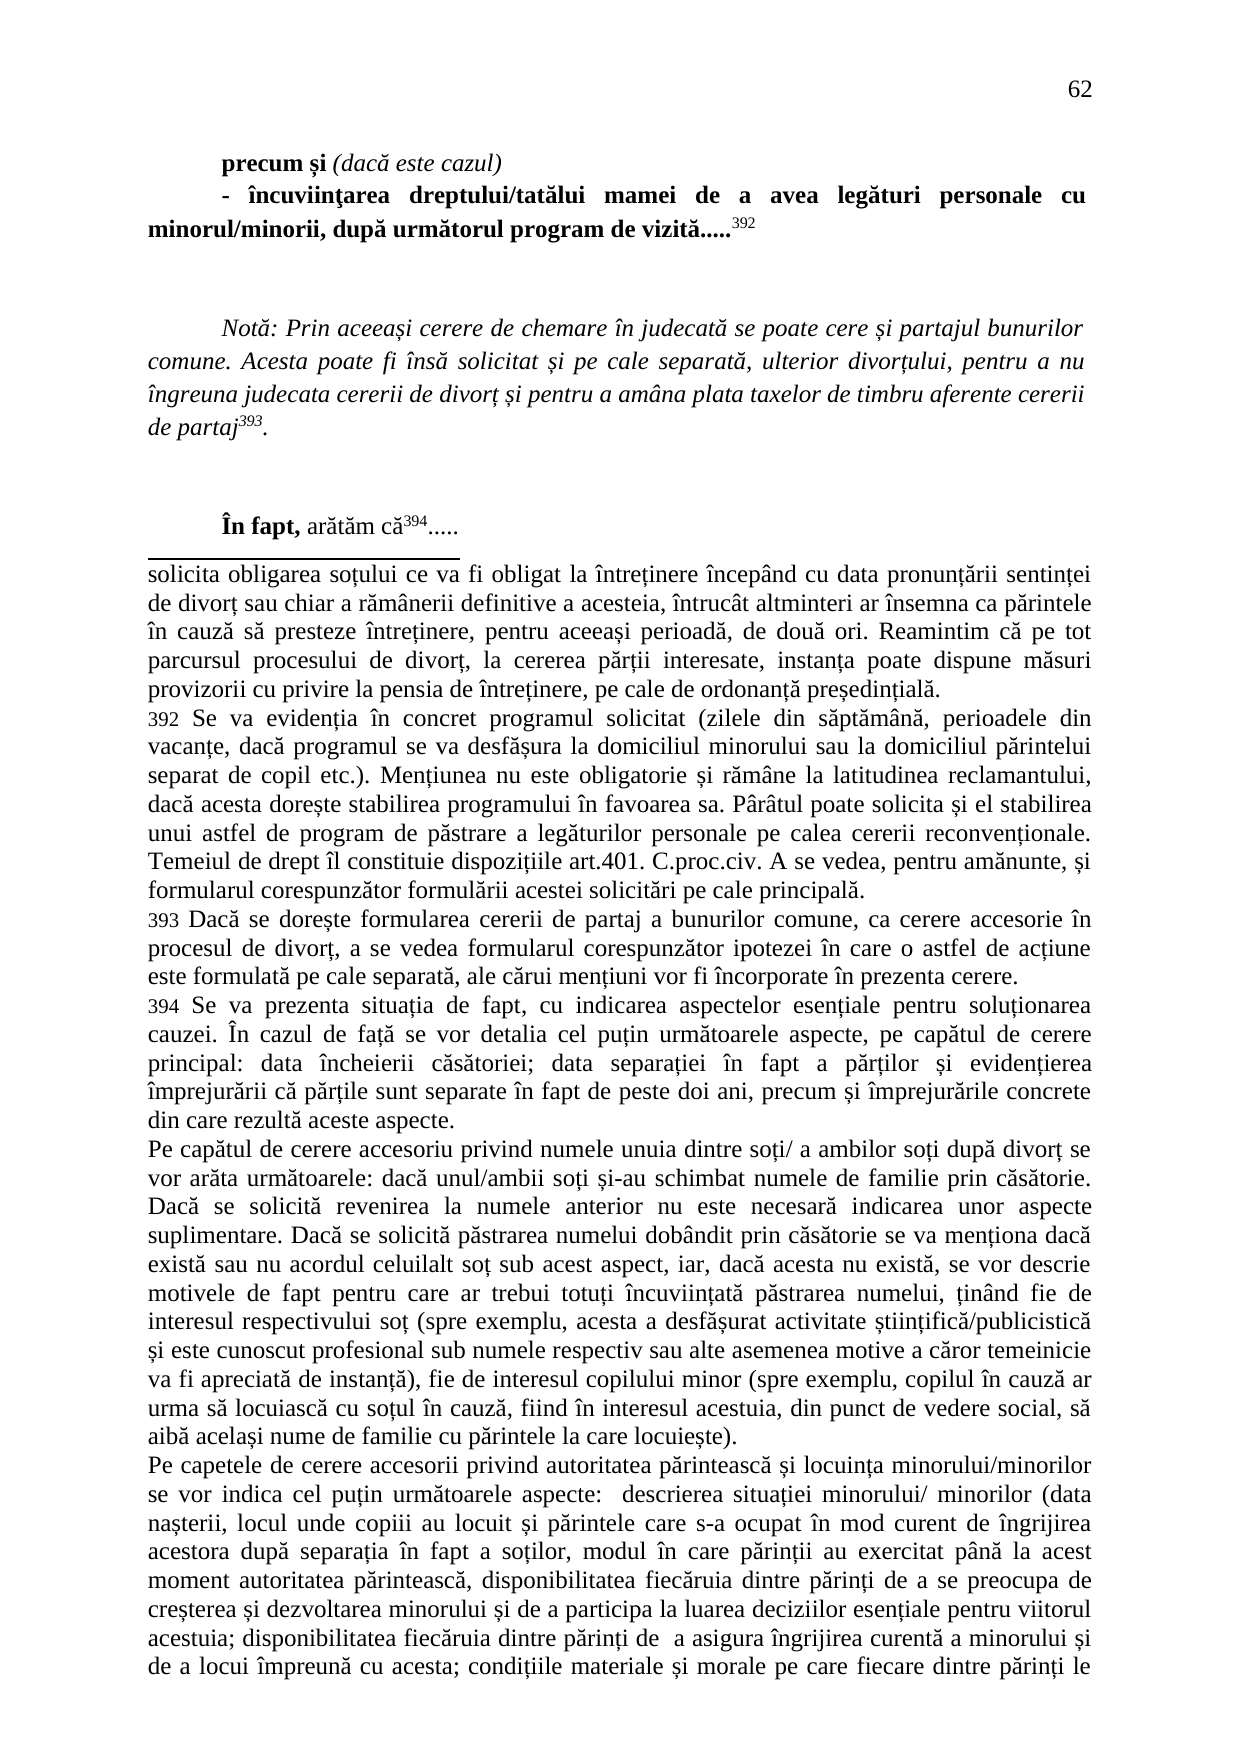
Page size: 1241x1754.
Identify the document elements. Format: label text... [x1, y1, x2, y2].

text Dacă se dorește formularea cererii de partaj a bunurilor comune, ca cerere accesorie în procesul de divorț, a se vedea formularul corespunzător ipotezei în care o astfel de acțiune este formulată pe cale separată, ale cărui mențiuni vor fi încorporate în prezenta cerere. [148, 904, 1093, 990]
text Se va evidenția în concret programul solicitat (zilele din săptămână, perioadele din vacanțe, dacă programul se va desfășura la domiciliul minorului sau la domiciliul părintelui separat de copil etc.). Mențiunea nu este obligatorie și rămâne la latitudinea reclamantului, dacă acesta dorește stabilirea programului în favoarea sa. Pârâtul poate solicita și el stabilirea unui astfel de program de păstrare a legăturilor personale pe calea cererii reconvenționale. Temeiul de drept îl constituie dispozițiile art.401. C.proc.civ. A se vedea, pentru amănunte, și formularul corespunzător formulării acestei solicitări pe cale principală. [148, 703, 1093, 904]
text precum și (dacă este cazul) [148, 148, 1087, 176]
text În fapt, arătăm că..... [148, 511, 1087, 539]
text Pe capetele de cerere accesorii privind autoritatea părintească și locuința minorului/minorilor se vor indica cel puțin următoarele aspecte: descrierea situației minorului/ minorilor (data nașterii, locul unde copiii au locuit și părintele care s-a ocupat în mod curent de îngrijirea acestora după separația în fapt a soților, modul în care părinții au exercitat până la acest moment autoritatea părintească, disponibilitatea fiecăruia dintre părinți de a se preocupa de creșterea și dezvoltarea minorului și de a participa la luarea deciziilor esențiale pentru viitorul acestuia; disponibilitatea fiecăruia dintre părinți de a asigura îngrijirea curentă a minorului și de a locui împreună cu acesta; condițiile materiale și morale pe care fiecare dintre părinți le [148, 1450, 1093, 1680]
text solicita obligarea soțului ce va fi obligat la întreținere începând cu data pronunțării sentinței de divorț sau chiar a rămânerii definitive a acesteia, întrucât altminteri ar însemna ca părintele în cauză să presteze întreținere, pentru aceeași perioadă, de două ori. Reamintim că pe tot parcursul procesului de divorț, la cererea părții interesate, instanța poate dispune măsuri provizorii cu privire la pensia de întreținere, pe cale de ordonanță președințială. [148, 559, 1093, 703]
text Notă: Prin aceeași cerere de chemare în judecată se poate cere și partajul bunurilor comune. Acesta poate fi însă solicitat și pe cale separată, ulterior divorțului, pentru a nu îngreuna judecata cererii de divorț și pentru a amâna plata taxelor de timbru aferente cererii de partaj. [148, 313, 1087, 441]
text Pe capătul de cerere accesoriu privind numele unuia dintre soți/ a ambilor soți după divorț se vor arăta următoarele: dacă unul/ambii soți și-au schimbat numele de familie prin căsătorie. Dacă se solicită revenirea la numele anterior nu este necesară indicarea unor aspecte suplimentare. Dacă se solicită păstrarea numelui dobândit prin căsătorie se va menționa dacă există sau nu acordul celuilalt soț sub acest aspect, iar, dacă acesta nu există, se vor descrie motivele de fapt pentru care ar trebui totuți încuviințată păstrarea numelui, ținând fie de interesul respectivului soț (spre exemplu, acesta a desfășurat activitate științifică/publicistică și este cunoscut profesional sub numele respectiv sau alte asemenea motive a căror temeinicie va fi apreciată de instanță), fie de interesul copilului minor (spre exemplu, copilul în cauză ar urma să locuiască cu soțul în cauză, fiind în interesul acestuia, din punct de vedere social, să aibă același nume de familie cu părintele la care locuiește). [148, 1134, 1093, 1450]
text - încuviinţarea dreptului/tatălui mamei de a avea legături personale cu minorul/minorii, după următorul program de vizită..... [148, 181, 1087, 242]
text Se va prezenta situația de fapt, cu indicarea aspectelor esențiale pentru soluționarea cauzei. În cazul de față se vor detalia cel puțin următoarele aspecte, pe capătul de cerere principal: data încheierii căsătoriei; data separației în fapt a părților și evidențierea împrejurării că părțile sunt separate în fapt de peste doi ani, precum și împrejurările concrete din care rezultă aceste aspecte. [148, 990, 1093, 1134]
